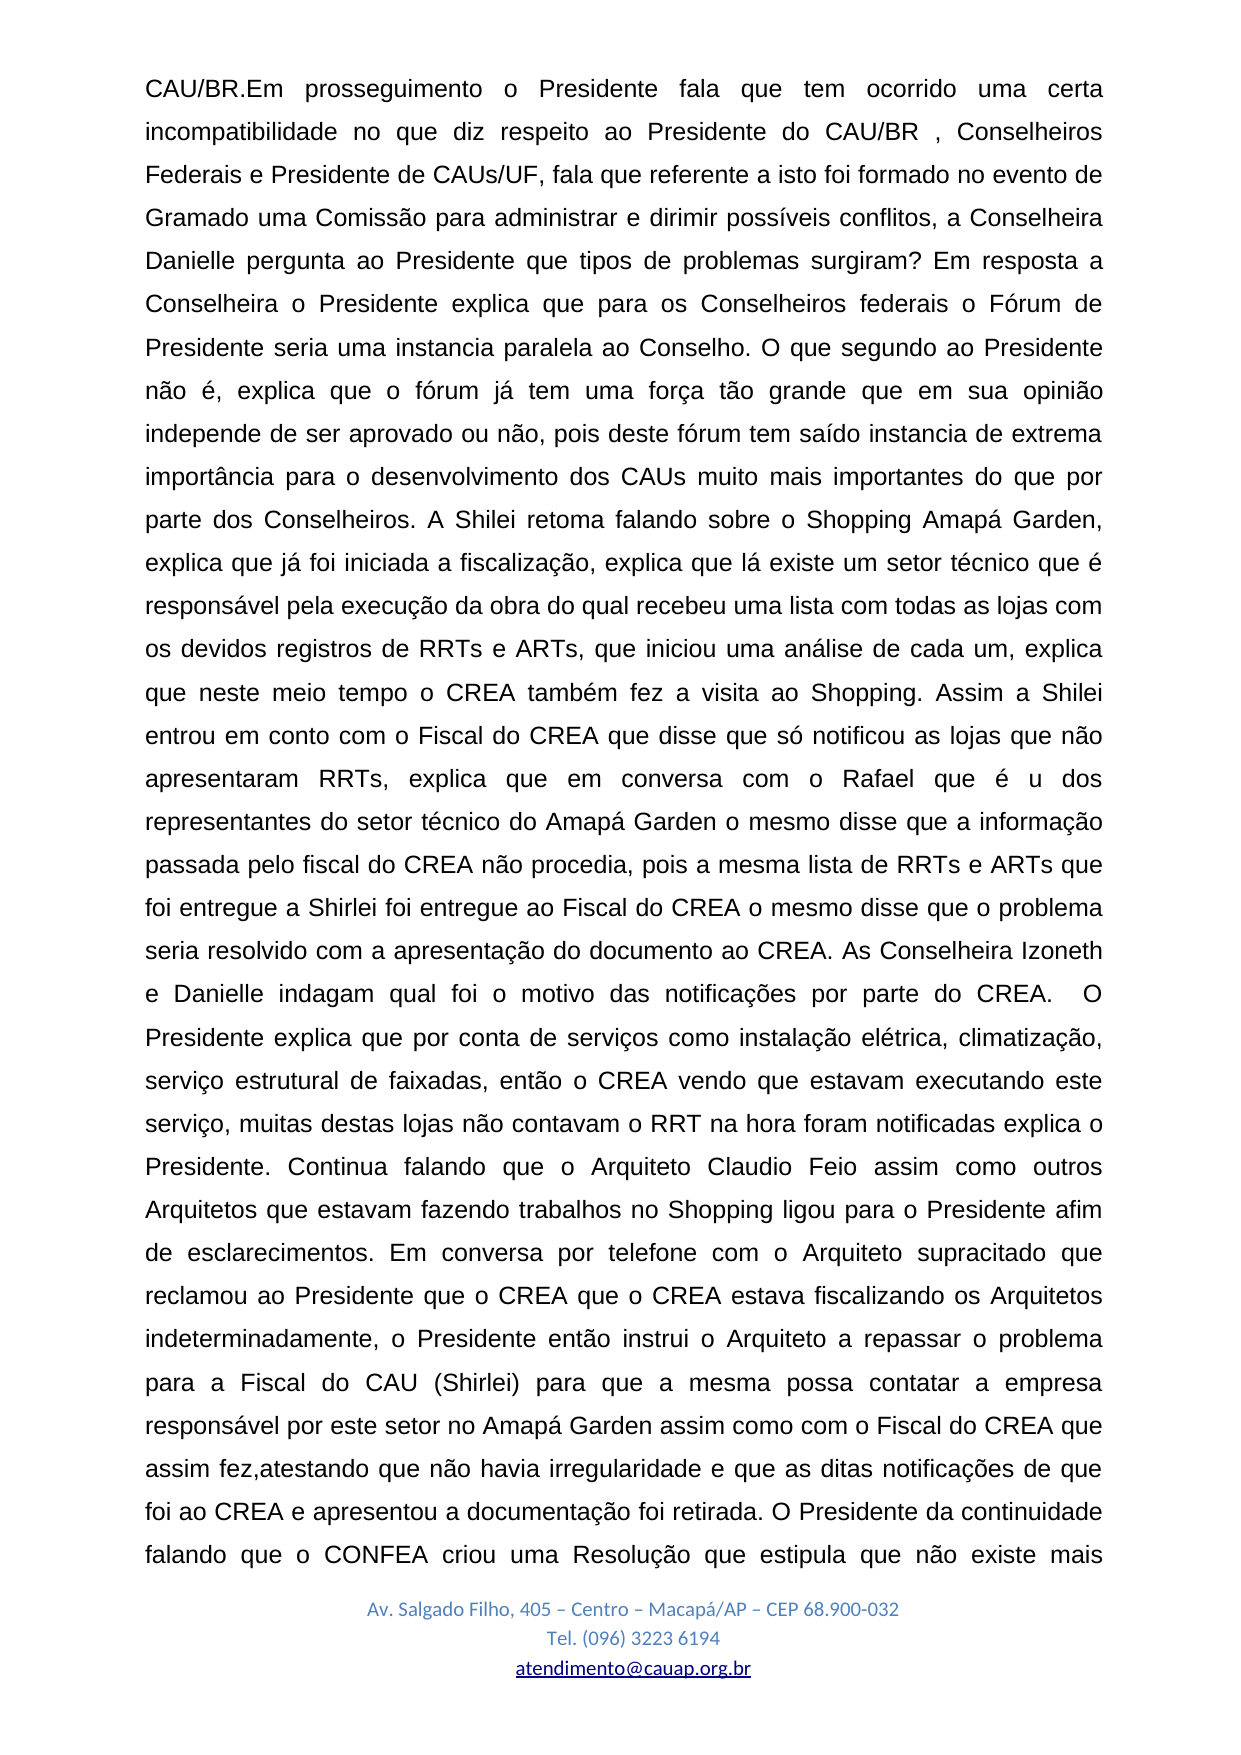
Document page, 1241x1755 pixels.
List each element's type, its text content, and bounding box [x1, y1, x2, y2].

text CAU/BR.Em prosseguimento o Presidente fala que tem ocorrido uma certa incompatibilidade no que diz respeito ao Presidente do CAU/BR , Conselheiros Federais e Presidente de CAUs/UF, fala que referente a isto foi formado no evento de Gramado uma Comissão para administrar e dirimir possíveis conflitos, a Conselheira Danielle pergunta ao Presidente que tipos de problemas surgiram? Em resposta a Conselheira o Presidente explica que para os Conselheiros federais o Fórum de Presidente seria uma instancia paralela ao Conselho. O que segundo ao Presidente não é, explica que o fórum já tem uma força tão grande que em sua opinião independe de ser aprovado ou não, pois deste fórum tem saído instancia de extrema importância para o desenvolvimento dos CAUs muito mais importantes do que por parte dos Conselheiros. A Shilei retoma falando sobre o Shopping Amapá Garden, explica que já foi iniciada a fiscalização, explica que lá existe um setor técnico que é responsável pela execução da obra do qual recebeu uma lista com todas as lojas com os devidos registros de RRTs e ARTs, que iniciou uma análise de cada um, explica que neste meio tempo o CREA também fez a visita ao Shopping. Assim a Shilei entrou em conto com o Fiscal do CREA que disse que só notificou as lojas que não apresentaram RRTs, explica que em conversa com o Rafael que é u dos representantes do setor técnico do Amapá Garden o mesmo disse que a informação passada pelo fiscal do CREA não procedia, pois a mesma lista de RRTs e ARTs que foi entregue a Shirlei foi entregue ao Fiscal do CREA o mesmo disse que o problema seria resolvido com a apresentação do documento ao CREA. As Conselheira Izoneth e Danielle indagam qual foi o motivo das notificações por parte do CREA. O Presidente explica que por conta de serviços como instalação elétrica, climatização, serviço estrutural de faixadas, então o CREA vendo que estavam executando este serviço, muitas destas lojas não contavam o RRT na hora foram notificadas explica o Presidente. Continua falando que o Arquiteto Claudio Feio assim como outros Arquitetos que estavam fazendo trabalhos no Shopping ligou para o Presidente afim de esclarecimentos. Em conversa por telefone com o Arquiteto supracitado que reclamou ao Presidente que o CREA que o CREA estava fiscalizando os Arquitetos indeterminadamente, o Presidente então instrui o Arquiteto a repassar o problema para a Fiscal do CAU (Shirlei) para que a mesma possa contatar a empresa responsável por este setor no Amapá Garden assim como com o Fiscal do CREA que assim fez,atestando que não havia irregularidade e que as ditas notificações de que foi ao CREA e apresentou a documentação foi retirada. O Presidente da continuidade falando que o CONFEA criou uma Resolução que estipula que não existe mais [145, 74, 1104, 1569]
